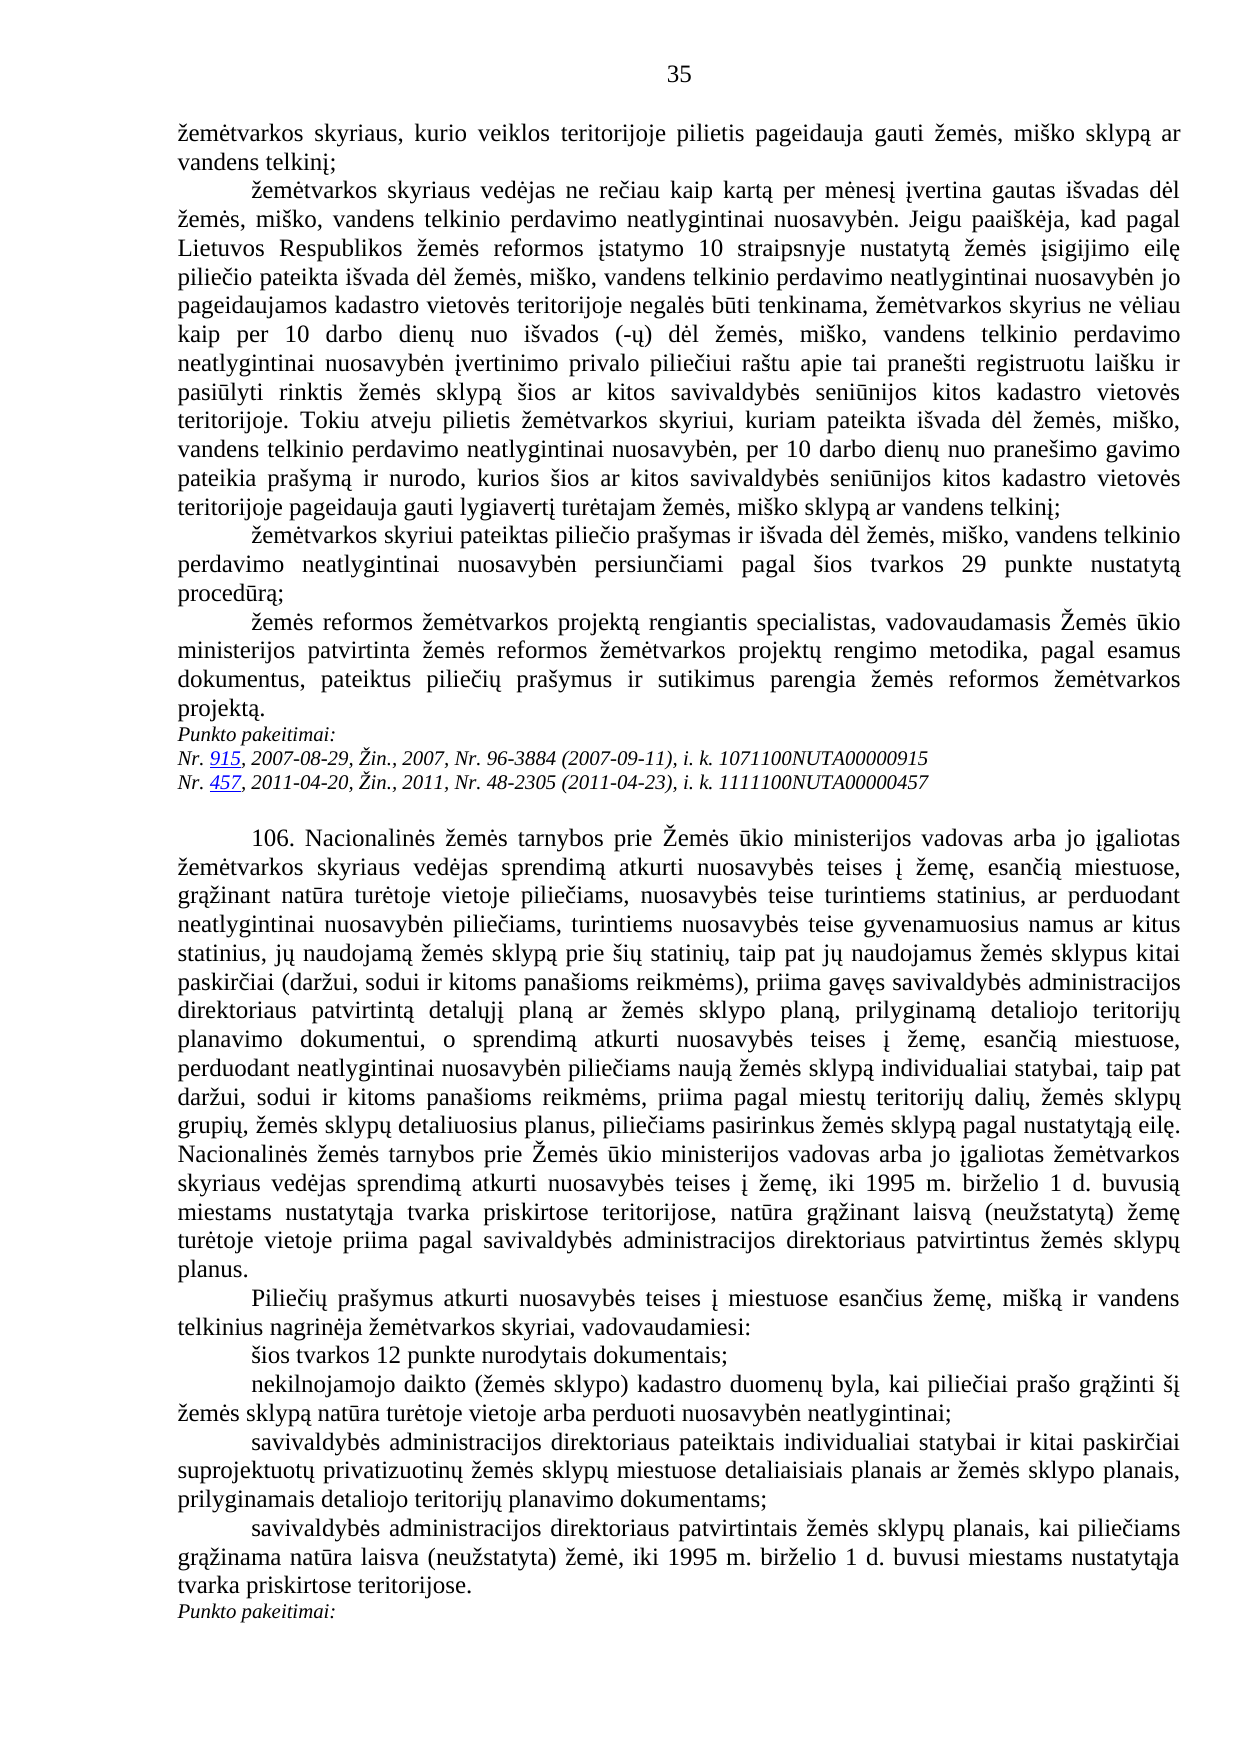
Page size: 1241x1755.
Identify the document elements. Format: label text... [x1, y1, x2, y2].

text Piliečių prašymus atkurti nuosavybės teises į miestuose esančius žemę, mišką ir vandens telkinius nagrinėja žemėtvarkos skyriai, vadovaudamiesi: [177, 1283, 1181, 1340]
text savivaldybės administracijos direktoriaus pateiktais individualiai statybai ir kitai paskirčiai suprojektuotų privatizuotinų žemės sklypų miestuose detaliaisiais planais ar žemės sklypo planais, prilyginamais detaliojo teritorijų planavimo dokumentams; [177, 1427, 1181, 1513]
text žemės reformos žemėtvarkos projektą rengiantis specialistas, vadovaudamasis Žemės ūkio ministerijos patvirtinta žemės reformos žemėtvarkos projektų rengimo metodika, pagal esamus dokumentus, pateiktus piliečių prašymus ir sutikimus parengia žemės reformos žemėtvarkos projektą. [177, 607, 1181, 722]
text Nr. 457, 2011-04-20, Žin., 2011, Nr. 48-2305 (2011-04-23), i. k. 1111100NUTA00000457 [177, 770, 1181, 794]
text 106. Nacionalinės žemės tarnybos prie Žemės ūkio ministerijos vadovas arba jo įgaliotas žemėtvarkos skyriaus vedėjas sprendimą atkurti nuosavybės teises į žemę, esančią miestuose, grąžinant natūra turėtoje vietoje piliečiams, nuosavybės teise turintiems statinius, ar perduodant neatlygintinai nuosavybėn piliečiams, turintiems nuosavybės teise gyvenamuosius namus ar kitus statinius, jų naudojamą žemės sklypą prie šių statinių, taip pat jų naudojamus žemės sklypus kitai paskirčiai (daržui, sodui ir kitoms panašioms reikmėms), priima gavęs savivaldybės administracijos direktoriaus patvirtintą detalųjį planą ar žemės sklypo planą, prilyginamą detaliojo teritorijų planavimo dokumentui, o sprendimą atkurti nuosavybės teises į žemę, esančią miestuose, perduodant neatlygintinai nuosavybėn piliečiams naują žemės sklypą individualiai statybai, taip pat daržui, sodui ir kitoms panašioms reikmėms, priima pagal miestų teritorijų dalių, žemės sklypų grupių, žemės sklypų detaliuosius planus, piliečiams pasirinkus žemės sklypą pagal nustatytąją eilę. Nacionalinės žemės tarnybos prie Žemės ūkio ministerijos vadovas arba jo įgaliotas žemėtvarkos skyriaus vedėjas sprendimą atkurti nuosavybės teises į žemę, iki 1995 m. birželio 1 d. buvusią miestams nustatytąja tvarka priskirtose teritorijose, natūra grąžinant laisvą (neužstatytą) žemę turėtoje vietoje priima pagal savivaldybės administracijos direktoriaus patvirtintus žemės sklypų planus. [177, 823, 1181, 1283]
text Punkto pakeitimai: [177, 722, 1181, 746]
text nekilnojamojo daikto (žemės sklypo) kadastro duomenų byla, kai piliečiai prašo grąžinti šį žemės sklypą natūra turėtoje vietoje arba perduoti nuosavybėn neatlygintinai; [177, 1369, 1181, 1427]
text žemėtvarkos skyriaus, kurio veiklos teritorijoje pilietis pageidauja gauti žemės, miško sklypą ar vandens telkinį; [177, 118, 1181, 176]
text žemėtvarkos skyriaus vedėjas ne rečiau kaip kartą per mėnesį įvertina gautas išvadas dėl žemės, miško, vandens telkinio perdavimo neatlygintinai nuosavybėn. Jeigu paaiškėja, kad pagal Lietuvos Respublikos žemės reformos įstatymo 10 straipsnyje nustatytą žemės įsigijimo eilę piliečio pateikta išvada dėl žemės, miško, vandens telkinio perdavimo neatlygintinai nuosavybėn jo pageidaujamos kadastro vietovės teritorijoje negalės būti tenkinama, žemėtvarkos skyrius ne vėliau kaip per 10 darbo dienų nuo išvados (-ų) dėl žemės, miško, vandens telkinio perdavimo neatlygintinai nuosavybėn įvertinimo privalo piliečiui raštu apie tai pranešti registruotu laišku ir pasiūlyti rinktis žemės sklypą šios ar kitos savivaldybės seniūnijos kitos kadastro vietovės teritorijoje. Tokiu atveju pilietis žemėtvarkos skyriui, kuriam pateikta išvada dėl žemės, miško, vandens telkinio perdavimo neatlygintinai nuosavybėn, per 10 darbo dienų nuo pranešimo gavimo pateikia prašymą ir nurodo, kurios šios ar kitos savivaldybės seniūnijos kitos kadastro vietovės teritorijoje pageidauja gauti lygiavertį turėtajam žemės, miško sklypą ar vandens telkinį; [177, 176, 1181, 521]
text Nr. 915, 2007-08-29, Žin., 2007, Nr. 96-3884 (2007-09-11), i. k. 1071100NUTA00000915 [177, 746, 1181, 770]
text žemėtvarkos skyriui pateiktas piliečio prašymas ir išvada dėl žemės, miško, vandens telkinio perdavimo neatlygintinai nuosavybėn persiunčiami pagal šios tvarkos 29 punkte nustatytą procedūrą; [177, 521, 1181, 607]
text šios tvarkos 12 punkte nurodytais dokumentais; [177, 1340, 1181, 1369]
text Punkto pakeitimai: [177, 1599, 1181, 1623]
text savivaldybės administracijos direktoriaus patvirtintais žemės sklypų planais, kai piliečiams grąžinama natūra laisva (neužstatyta) žemė, iki 1995 m. birželio 1 d. buvusi miestams nustatytąja tvarka priskirtose teritorijose. [177, 1513, 1181, 1599]
